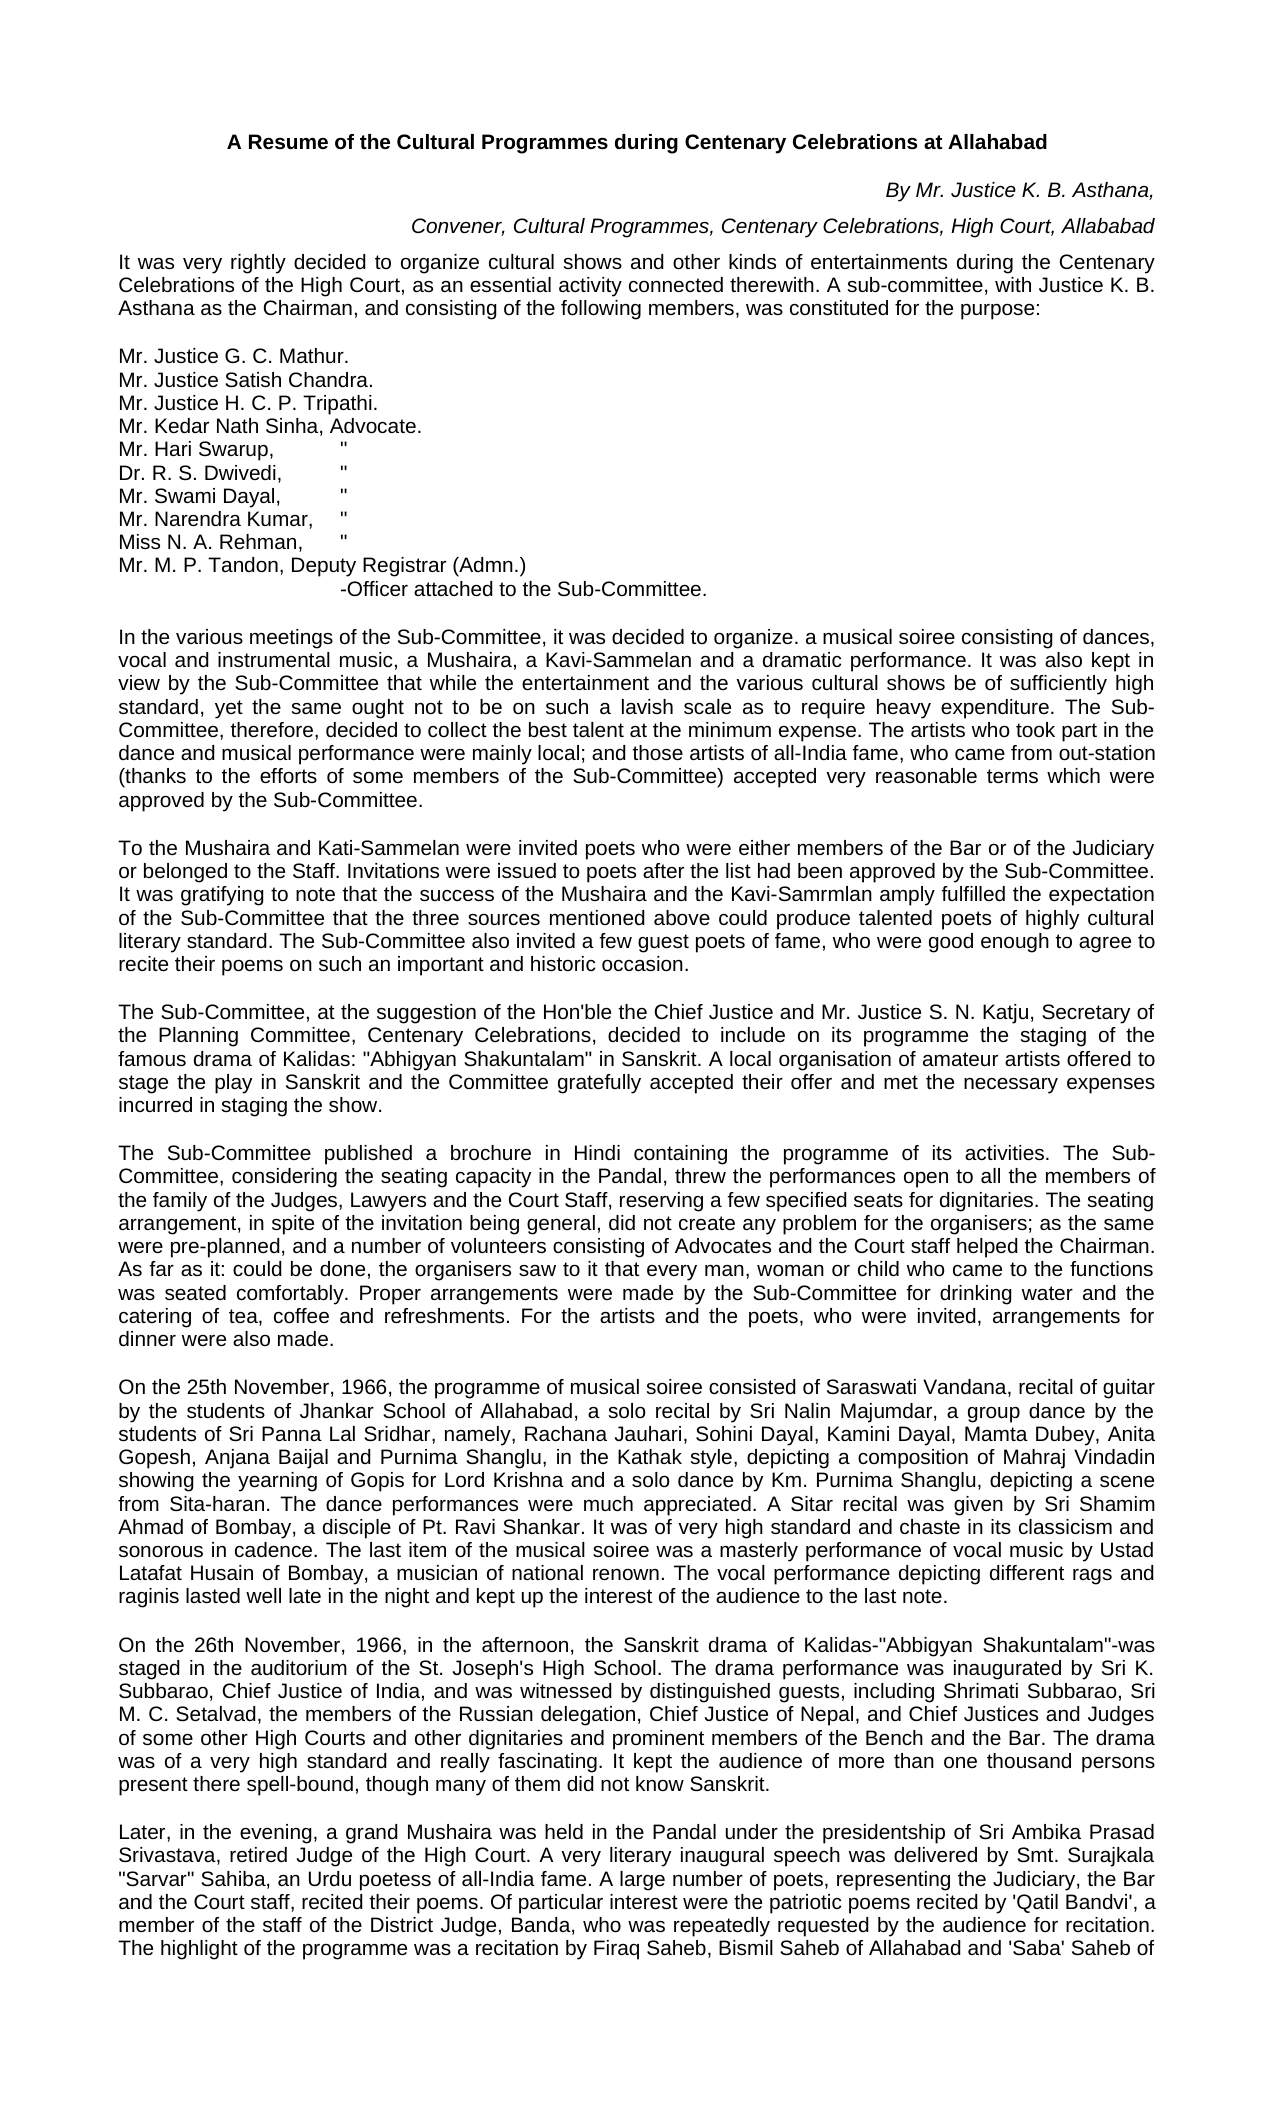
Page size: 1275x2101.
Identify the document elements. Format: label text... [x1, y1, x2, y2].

text A Resume of the Cultural Programmes during Centenary Celebrations at Allahabad [118, 131, 1157, 154]
text The Sub-Committee published a brochure in Hindi containing the programme of its activities. The Sub-Committee, considering the seating capacity in the Pandal, threw the performances open to all the members of the family of the Judges, Lawyers and the Court Staff, reserving a few specified seats for dignitaries. The seating arrangement, in spite of the invitation being general, did not create any problem for the organisers; as the same were pre-planned, and a number of volunteers consisting of Advocates and the Court staff helped the Chairman. As far as it: could be done, the organisers saw to it that every man, woman or child who came to the functions was seated comfortably. Proper arrangements were made by the Sub-Committee for drinking water and the catering of tea, coffee and refreshments. For the artists and the poets, who were invited, arrangements for dinner were also made. [118, 1142, 1157, 1351]
text Dr. R. S. Dwivedi, " [118, 461, 1157, 484]
text In the various meetings of the Sub-Committee, it was decided to organize. a musical soiree consisting of dances, vocal and instrumental music, a Mushaira, a Kavi-Sammelan and a dramatic performance. It was also kept in view by the Sub-Committee that while the entertainment and the various cultural shows be of sufficiently high standard, yet the same ought not to be on such a lavish scale as to require heavy expenditure. The Sub-Committee, therefore, decided to collect the best talent at the minimum expense. The artists who took part in the dance and musical performance were mainly local; and those artists of all-India fame, who came from out-station (thanks to the efforts of some members of the Sub-Committee) accepted very reasonable terms which were approved by the Sub-Committee. [118, 626, 1157, 811]
subtitle Convener, Cultural Programmes, Centenary Celebrations, High Court, Allababad [118, 214, 1157, 238]
text On the 25th November, 1966, the programme of musical soiree consisted of Saraswati Vandana, recital of guitar by the students of Jhankar School of Allahabad, a solo recital by Sri Nalin Majumdar, a group dance by the students of Sri Panna Lal Sridhar, namely, Rachana Jauhari, Sohini Dayal, Kamini Dayal, Mamta Dubey, Anita Gopesh, Anjana Baijal and Purnima Shanglu, in the Kathak style, depicting a composition of Mahraj Vindadin showing the yearning of Gopis for Lord Krishna and a solo dance by Km. Purnima Shanglu, depicting a scene from Sita-haran. The dance performances were much appreciated. A Sitar recital was given by Sri Shamim Ahmad of Bombay, a disciple of Pt. Ravi Shankar. It was of very high standard and chaste in its classicism and sonorous in cadence. The last item of the musical soiree was a masterly performance of vocal music by Ustad Latafat Husain of Bombay, a musician of national renown. The vocal performance depicting different rags and raginis lasted well late in the night and kept up the interest of the audience to the last note. [118, 1376, 1157, 1608]
subtitle By Mr. Justice K. B. Asthana, [118, 179, 1157, 202]
text The Sub-Committee, at the suggestion of the Hon'ble the Chief Justice and Mr. Justice S. N. Katju, Secretary of the Planning Committee, Centenary Celebrations, decided to include on its programme the staging of the famous drama of Kalidas: "Abhigyan Shakuntalam" in Sanskrit. A local organisation of amateur artists offered to stage the play in Sanskrit and the Committee gratefully accepted their offer and met the necessary expenses incurred in staging the show. [118, 1001, 1157, 1117]
text Mr. Justice G. C. Mathur. [118, 345, 1157, 368]
text Mr. Swami Dayal, " [118, 484, 1157, 508]
text To the Mushaira and Kati-Sammelan were invited poets who were either members of the Bar or of the Judiciary or belonged to the Staff. Invitations were issued to poets after the list had been approved by the Sub-Committee. It was gratifying to note that the success of the Mushaira and the Kavi-Samrmlan amply fulfilled the expectation of the Sub-Committee that the three sources mentioned above could produce talented poets of highly cultural literary standard. The Sub-Committee also invited a few guest poets of fame, who were good enough to agree to recite their poems on such an important and historic occasion. [118, 836, 1157, 976]
text Later, in the evening, a grand Mushaira was held in the Pandal under the presidentship of Sri Ambika Prasad Srivastava, retired Judge of the High Court. A very literary inaugural speech was delivered by Smt. Surajkala "Sarvar" Sahiba, an Urdu poetess of all-India fame. A large number of poets, representing the Judiciary, the Bar and the Court staff, recited their poems. Of particular interest were the patriotic poems recited by 'Qatil Bandvi', a member of the staff of the District Judge, Banda, who was repeatedly requested by the audience for recitation. The highlight of the programme was a recitation by Firaq Saheb, Bismil Saheb of Allahabad and 'Saba' Saheb of [118, 1821, 1157, 1960]
text Mr. Kedar Nath Sinha, Advocate. [118, 415, 1157, 438]
text Miss N. A. Rehman, " [118, 531, 1157, 554]
text Mr. Narendra Kumar, " [118, 508, 1157, 531]
text Mr. Justice H. C. P. Tripathi. [118, 391, 1157, 415]
text Mr. Justice Satish Chandra. [118, 368, 1157, 391]
text -Officer attached to the Sub-Committee. [266, 577, 1157, 601]
text It was very rightly decided to organize cultural shows and other kinds of entertainments during the Centenary Celebrations of the High Court, as an essential activity connected therewith. A sub-committee, with Justice K. B. Asthana as the Chairman, and consisting of the following members, was constituted for the purpose: [118, 250, 1157, 320]
text Mr. Hari Swarup, " [118, 438, 1157, 461]
text On the 26th November, 1966, in the afternoon, the Sanskrit drama of Kalidas-"Abbigyan Shakuntalam"-was staged in the auditorium of the St. Joseph's High School. The drama performance was inaugurated by Sri K. Subbarao, Chief Justice of India, and was witnessed by distinguished guests, including Shrimati Subbarao, Sri M. C. Setalvad, the members of the Russian delegation, Chief Justice of Nepal, and Chief Justices and Judges of some other High Courts and other dignitaries and prominent members of the Bench and the Bar. The drama was of a very high standard and really fascinating. It kept the audience of more than one thousand persons present there spell-bound, though many of them did not know Sanskrit. [118, 1633, 1157, 1796]
text Mr. M. P. Tandon, Deputy Registrar (Admn.) [118, 554, 1157, 577]
